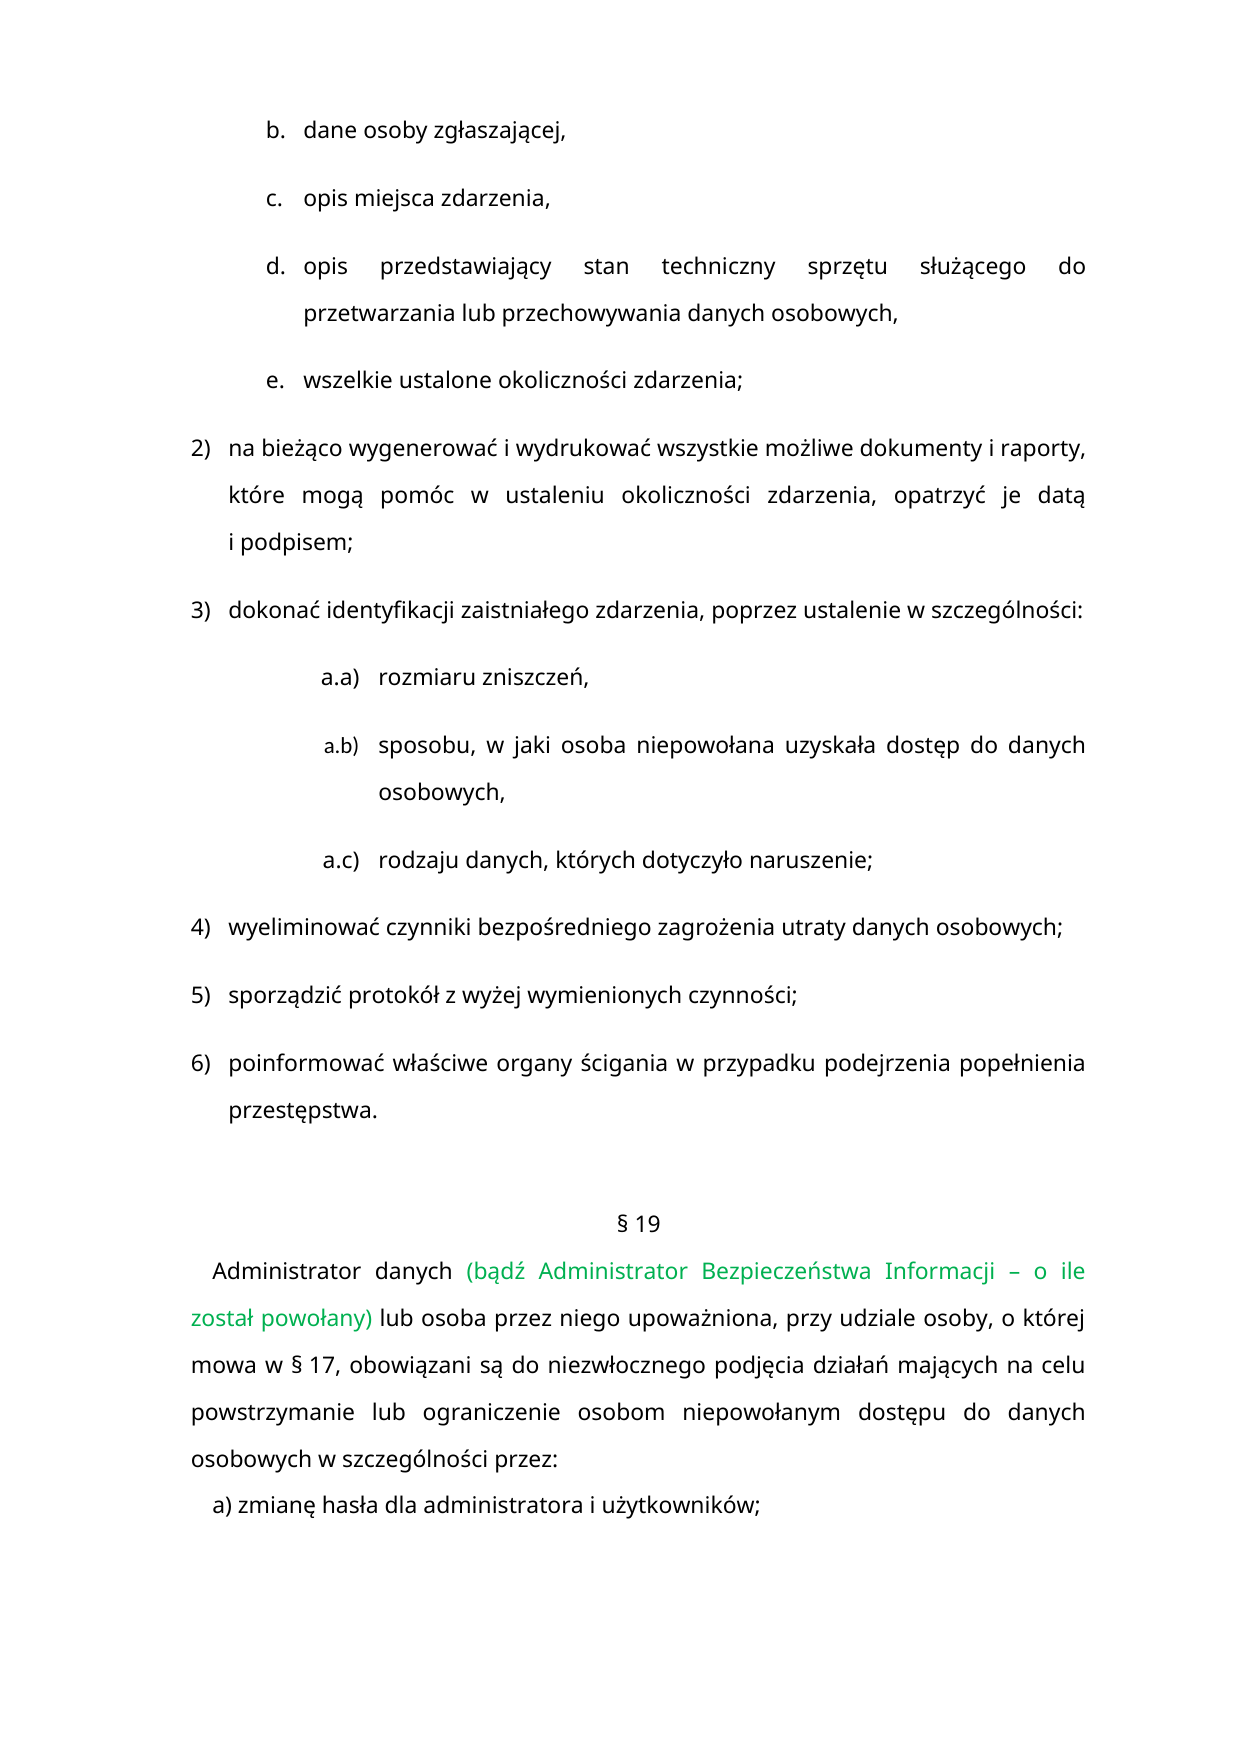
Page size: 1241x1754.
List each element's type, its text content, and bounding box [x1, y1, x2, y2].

list sposobu, w jaki osoba niepowołana uzyskała dostęp do danych osobowych, [359, 729, 1087, 807]
list sporządzić protokół z wyżej wymienionych czynności; [191, 979, 1087, 1010]
text a) zmianę hasła dla administratora i użytkowników; [212, 1489, 1087, 1521]
list poinformować właściwe organy ścigania w przypadku podejrzenia popełnienia przestępstwa. [191, 1047, 1087, 1125]
text Administrator danych (bądź Administrator Bezpieczeństwa Informacji – o ile został powołany) lub osoba przez niego upoważniona, przy udziale osoby, o której mowa w § 17, obowiązani są do niezwłocznego podjęcia działań mających na celu powstrzymanie lub ograniczenie osobom niepowołanym dostępu do danych osobowych w szczególności przez: [191, 1255, 1087, 1474]
list wszelkie ustalone okoliczności zdarzenia; [266, 364, 1087, 396]
list rozmiaru zniszczeń, [359, 661, 1087, 692]
text § 19 [191, 1208, 1087, 1239]
list opis miejsca zdarzenia, [266, 182, 1087, 213]
list rodzaju danych, których dotyczyło naruszenie; [359, 843, 1087, 875]
list na bieżąco wygenerować i wydrukować wszystkie możliwe dokumenty i raporty, które mogą pomóc w ustaleniu okoliczności zdarzenia, opatrzyć je datą i podpisem; [191, 432, 1087, 557]
list wyeliminować czynniki bezpośredniego zagrożenia utraty danych osobowych; [191, 911, 1087, 942]
list dokonać identyfikacji zaistniałego zdarzenia, poprzez ustalenie w szczególności: [191, 593, 1087, 625]
list dane osoby zgłaszającej, [266, 114, 1087, 146]
list opis przedstawiający stan techniczny sprzętu służącego do przetwarzania lub przechowywania danych osobowych, [266, 250, 1087, 328]
